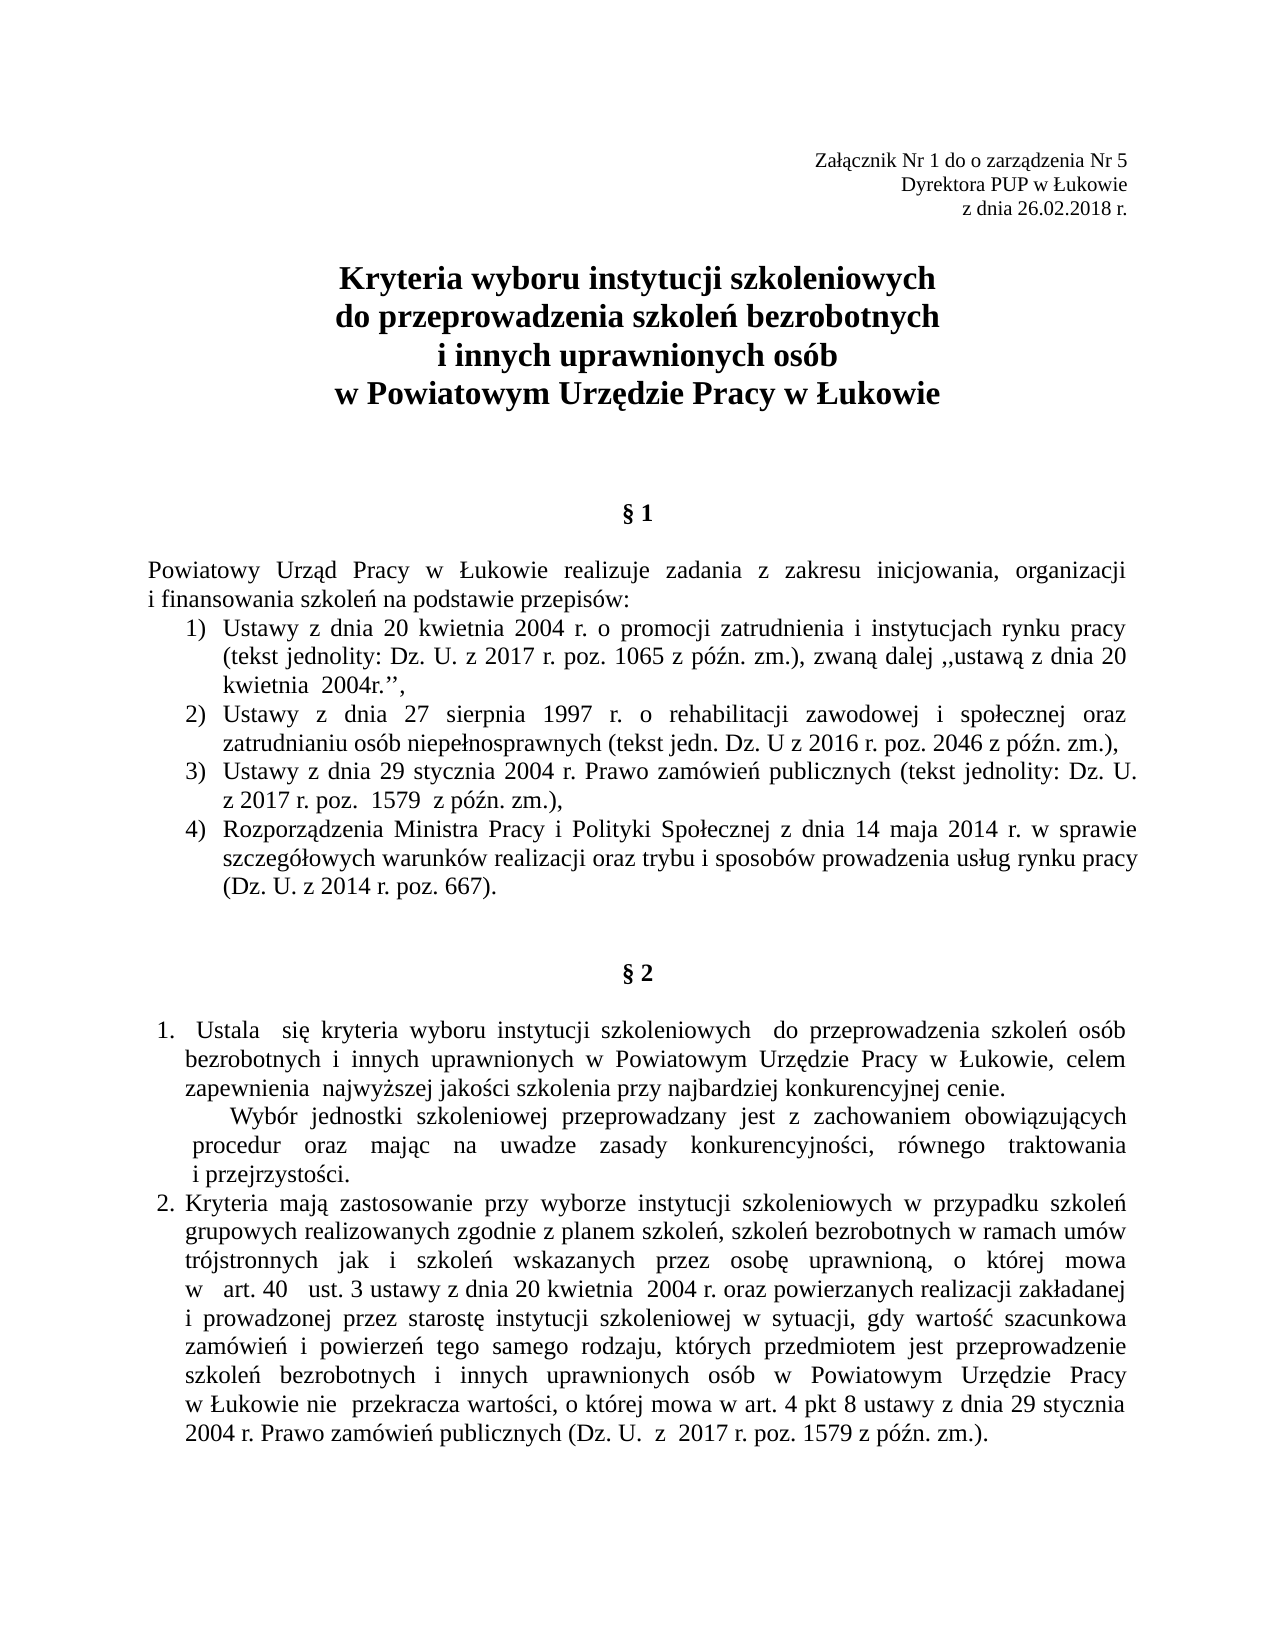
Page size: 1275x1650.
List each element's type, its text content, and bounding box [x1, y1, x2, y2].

text Załącznik Nr 1 do o zarządzenia Nr 5 [148, 148, 1127, 172]
list Ustawy z dnia 29 stycznia 2004 r. Prawo zamówień publicznych (tekst jednolity: Dz. U. z 2017 r. poz. 1579 z późn. zm.), [185, 756, 1139, 814]
text § 1 [148, 498, 1127, 526]
text i innych uprawnionych osób [148, 335, 1127, 373]
text Kryteria wyboru instytucji szkoleniowych [148, 258, 1127, 296]
text 1. Ustala się kryteria wyboru instytucji szkoleniowych do przeprowadzenia szkoleń osób bezrobotnych i innych uprawnionych w Powiatowym Urzędzie Pracy w Łukowie, celem zapewnienia najwyższej jakości szkolenia przy najbardziej konkurencyjnej cenie. [156, 1015, 1127, 1101]
text Powiatowy Urząd Pracy w Łukowie realizuje zadania z zakresu inicjowania, organizacji i finansowania szkoleń na podstawie przepisów: [148, 555, 1127, 613]
text w Powiatowym Urzędzie Pracy w Łukowie [148, 373, 1127, 411]
text § 2 [148, 958, 1127, 986]
text do przeprowadzenia szkoleń bezrobotnych [148, 296, 1127, 335]
text z dnia 26.02.2018 r. [148, 196, 1127, 220]
text 2. Kryteria mają zastosowanie przy wyborze instytucji szkoleniowych w przypadku szkoleń grupowych realizowanych zgodnie z planem szkoleń, szkoleń bezrobotnych w ramach umów trójstronnych jak i szkoleń wskazanych przez osobę uprawnioną, o której mowa w art. 40 ust. 3 ustawy z dnia 20 kwietnia 2004 r. oraz powierzanych realizacji zakładanej i prowadzonej przez starostę instytucji szkoleniowej w sytuacji, gdy wartość szacunkowa zamówień i powierzeń tego samego rodzaju, których przedmiotem jest przeprowadzenie szkoleń bezrobotnych i innych uprawnionych osób w Powiatowym Urzędzie Pracy w Łukowie nie przekracza wartości, o której mowa w art. 4 pkt 8 ustawy z dnia 29 stycznia 2004 r. Prawo zamówień publicznych (Dz. U. z 2017 r. poz. 1579 z późn. zm.). [156, 1188, 1127, 1446]
list Rozporządzenia Ministra Pracy i Polityki Społecznej z dnia 14 maja 2014 r. w sprawie szczegółowych warunków realizacji oraz trybu i sposobów prowadzenia usług rynku pracy (Dz. U. z 2014 r. poz. 667). [185, 814, 1139, 900]
text Wybór jednostki szkoleniowej przeprowadzany jest z zachowaniem obowiązujących procedur oraz mając na uwadze zasady konkurencyjności, równego traktowania i przejrzystości. [148, 1101, 1127, 1188]
text Dyrektora PUP w Łukowie [148, 172, 1127, 196]
list Ustawy z dnia 27 sierpnia 1997 r. o rehabilitacji zawodowej i społecznej oraz zatrudnianiu osób niepełnosprawnych (tekst jedn. Dz. U z 2016 r. poz. 2046 z późn. zm.), [185, 699, 1127, 756]
list Ustawy z dnia 20 kwietnia 2004 r. o promocji zatrudnienia i instytucjach rynku pracy (tekst jednolity: Dz. U. z 2017 r. poz. 1065 z późn. zm.), zwaną dalej ,,ustawą z dnia 20 kwietnia 2004r.’’, [185, 613, 1127, 699]
